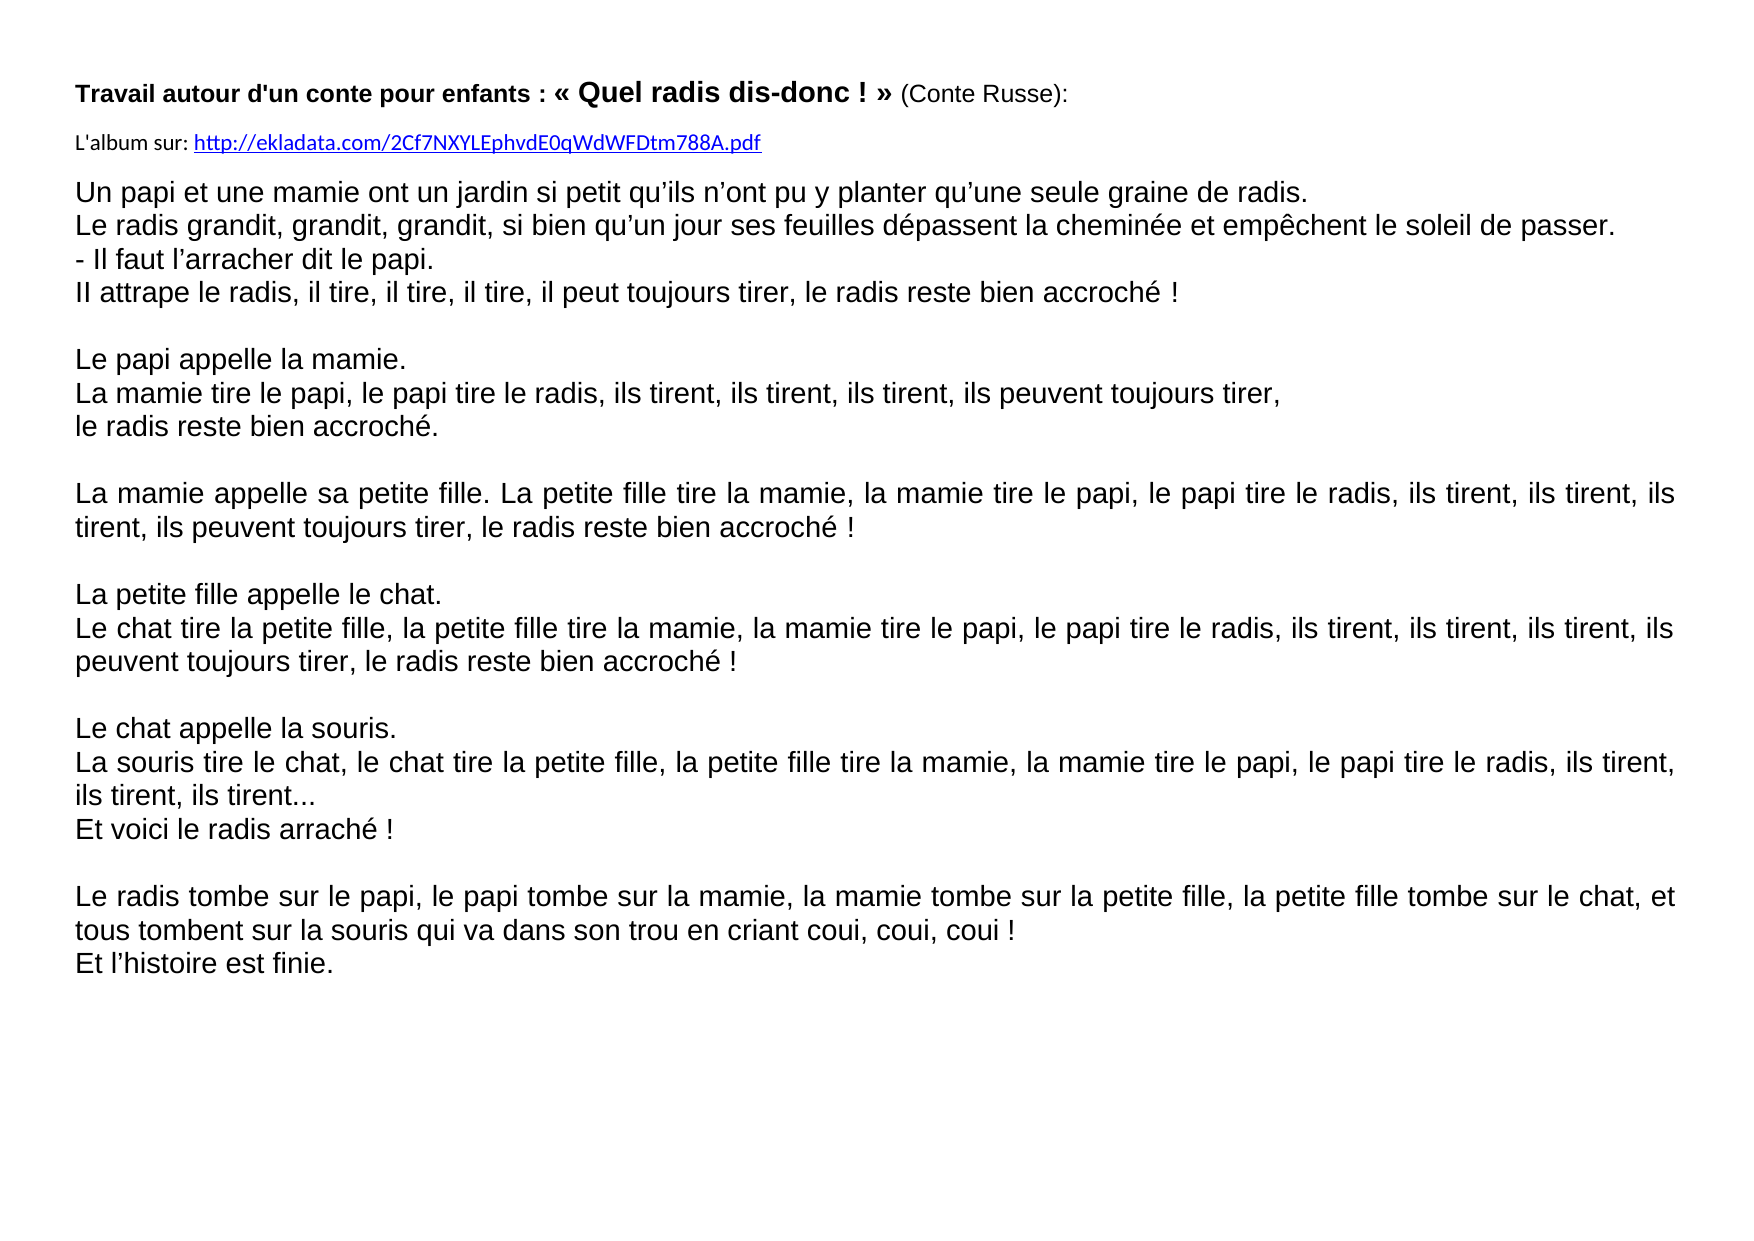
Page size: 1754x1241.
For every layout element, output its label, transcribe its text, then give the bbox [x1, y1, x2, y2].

text L'album sur: http://ekladata.com/2Cf7NXYLEphvdE0qWdWFDtm788A.pdf [75, 128, 1679, 156]
text Et l’histoire est finie. [75, 946, 1679, 980]
text Le radis tombe sur le papi, le papi tombe sur la mamie, la mamie tombe sur la petite fille, la petite fille tombe sur le chat, et tous tombent sur la souris qui va dans son trou en criant coui, coui, coui ! [75, 879, 1679, 946]
text Et voici le radis arraché ! [75, 812, 1679, 846]
text Le chat tire la petite fille, la petite fille tire la mamie, la mamie tire le papi, le papi tire le radis, ils tirent, ils tirent, ils tirent, ils peuvent toujours tirer, le radis reste bien accroché ! [75, 611, 1679, 678]
text - Il faut l’arracher dit le papi. [75, 242, 1679, 275]
text La mamie tire le papi, le papi tire le radis, ils tirent, ils tirent, ils tirent, ils peuvent toujours tirer, [75, 376, 1679, 409]
text Le radis grandit, grandit, grandit, si bien qu’un jour ses feuilles dépassent la cheminée et empêchent le soleil de passer. [75, 208, 1679, 242]
text II attrape le radis, il tire, il tire, il tire, il peut toujours tirer, le radis reste bien accroché ! [75, 275, 1679, 309]
list Travail autour d'un conte pour enfants : « Quel radis dis-donc ! » (Conte Russe): [75, 75, 1679, 108]
text La petite fille appelle le chat. [75, 577, 1679, 611]
text Le chat appelle la souris. [75, 711, 1679, 745]
text La mamie appelle sa petite fille. La petite fille tire la mamie, la mamie tire le papi, le papi tire le radis, ils tirent, ils tirent, ils tirent, ils peuvent toujours tirer, le radis reste bien accroché ! [75, 477, 1679, 544]
text Le papi appelle la mamie. [75, 342, 1679, 376]
text le radis reste bien accroché. [75, 409, 1679, 443]
text La souris tire le chat, le chat tire la petite fille, la petite fille tire la mamie, la mamie tire le papi, le papi tire le radis, ils tirent, ils tirent, ils tirent... [75, 745, 1679, 812]
text Un papi et une mamie ont un jardin si petit qu’ils n’ont pu y planter qu’une seule graine de radis. [75, 175, 1679, 208]
